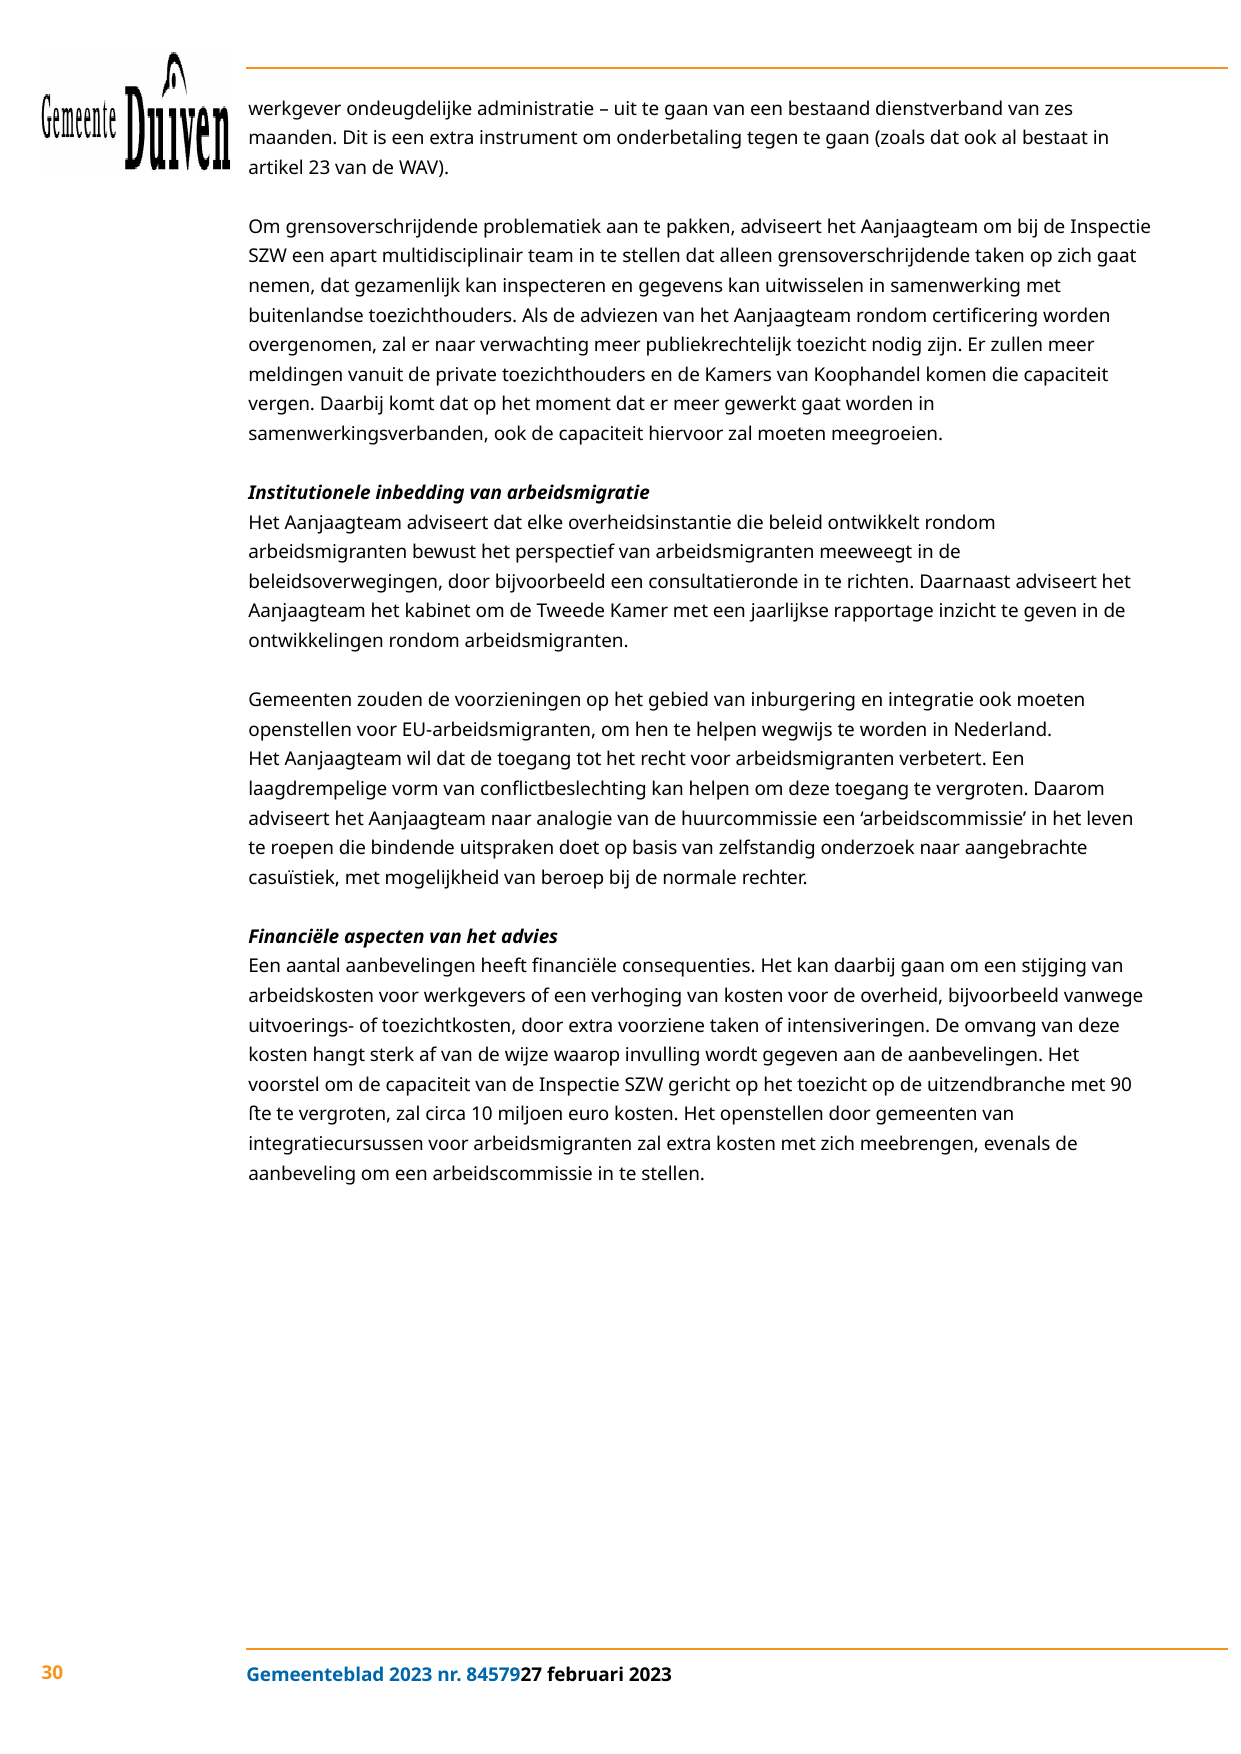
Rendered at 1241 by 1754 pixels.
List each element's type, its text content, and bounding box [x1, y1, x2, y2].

text Het Aanjaagteam wil dat de toegang tot het recht voor arbeidsmigranten verbetert. Een laagdrempelige vorm van conflictbeslechting kan helpen om deze toegang te vergroten. Daarom adviseert het Aanjaagteam naar analogie van de huurcommissie een ‘arbeidscommissie’ in het leven te roepen die bindende uitspraken doet op basis van zelfstandig onderzoek naar aangebrachte casuïstiek, met mogelijkheid van beroep bij de normale rechter. [248, 746, 1152, 890]
text Institutionele inbedding van arbeidsmigratie [248, 479, 1152, 505]
text Financiële aspecten van het advies [248, 923, 1152, 949]
text Het Aanjaagteam adviseert dat elke overheidsinstantie die beleid ontwikkelt rondom arbeidsmigranten bewust het perspectief van arbeidsmigranten meeweegt in de beleidsoverwegingen, door bijvoorbeeld een consultatieronde in te richten. Daarnaast adviseert het Aanjaagteam het kabinet om de Tweede Kamer met een jaarlijkse rapportage inzicht te geven in de ontwikkelingen rondom arbeidsmigranten. [248, 509, 1152, 653]
text Een aantal aanbevelingen heeft financiële consequenties. Het kan daarbij gaan om een stijging van arbeidskosten voor werkgevers of een verhoging van kosten voor de overheid, bijvoorbeeld vanwege uitvoerings- of toezichtkosten, door extra voorziene taken of intensiveringen. De omvang van deze kosten hangt sterk af van de wijze waarop invulling wordt gegeven aan de aanbevelingen. Het voorstel om de capaciteit van de Inspectie SZW gericht op het toezicht op de uitzendbranche met 90 ﬅe te vergroten, zal circa 10 miljoen euro kosten. Het openstellen door gemeenten van integratiecursussen voor arbeidsmigranten zal extra kosten met zich meebrengen, evenals de aanbeveling om een arbeidscommissie in te stellen. [248, 953, 1152, 1186]
text Gemeenten zouden de voorzieningen op het gebied van inburgering en integratie ook moeten openstellen voor EU-arbeidsmigranten, om hen te helpen wegwijs te worden in Nederland. [248, 686, 1152, 742]
text Om grensoverschrijdende problematiek aan te pakken, adviseert het Aanjaagteam om bij de Inspectie SZW een apart multidisciplinair team in te stellen dat alleen grensoverschrijdende taken op zich gaat nemen, dat gezamenlijk kan inspecteren en gegevens kan uitwisselen in samenwerking met buitenlandse toezichthouders. Als de adviezen van het Aanjaagteam rondom certificering worden overgenomen, zal er naar verwachting meer publiekrechtelijk toezicht nodig zijn. Er zullen meer meldingen vanuit de private toezichthouders en de Kamers van Koophandel komen die capaciteit vergen. Daarbij komt dat op het moment dat er meer gewerkt gaat worden in samenwerkingsverbanden, ook de capaciteit hiervoor zal moeten meegroeien. [248, 213, 1152, 446]
text werkgever ondeugdelijke administratie – uit te gaan van een bestaand dienstverband van zes maanden. Dit is een extra instrument om onderbetaling tegen te gaan (zoals dat ook al bestaat in artikel 23 van de WAV). [248, 95, 1152, 180]
picture [41, 47, 231, 172]
